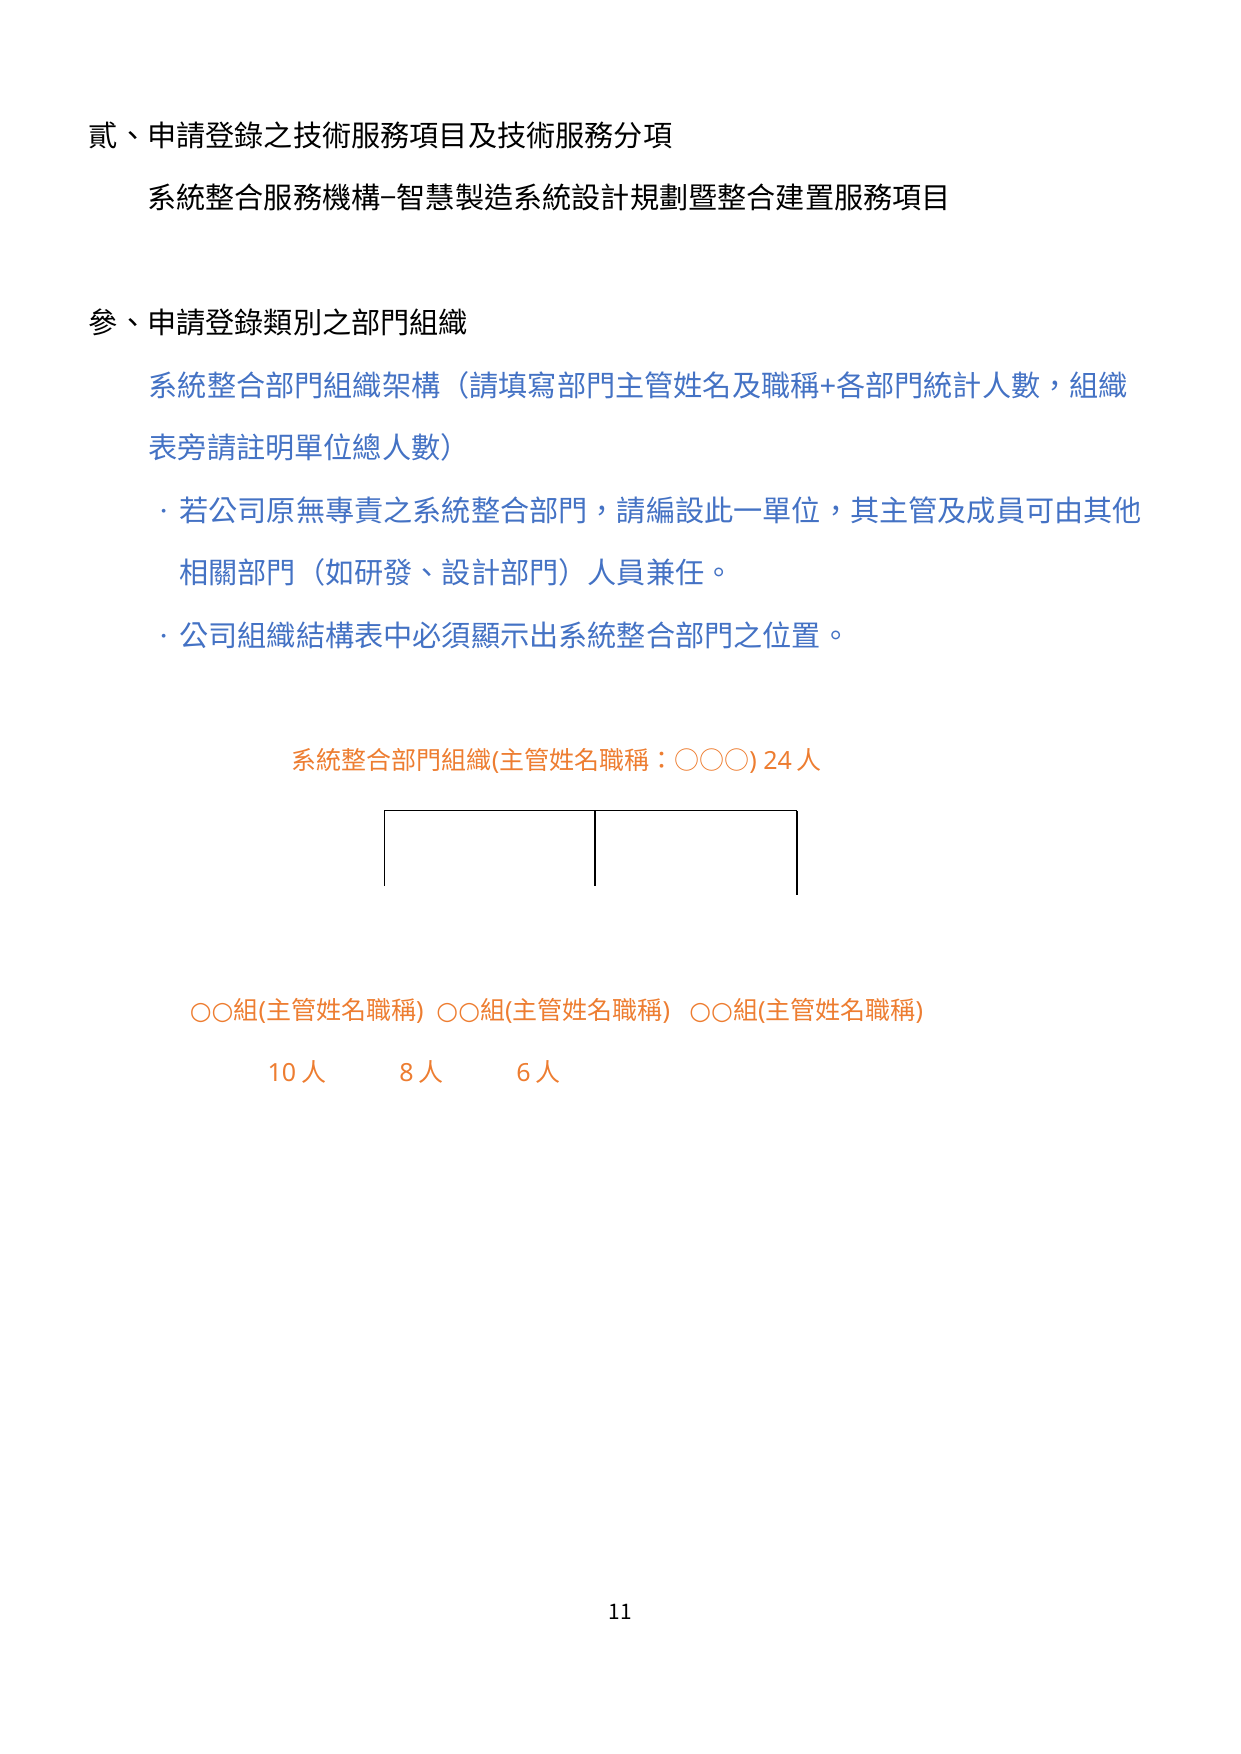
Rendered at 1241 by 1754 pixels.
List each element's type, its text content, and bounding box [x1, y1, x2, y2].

text 系統整合部門組織(主管姓名職稱：○○○) 24人 [170, 717, 1152, 779]
text 10人 8人 6人 [170, 1029, 1197, 1092]
text 參、申請登錄類別之部門組織 [89, 279, 1152, 342]
text 貳、申請登錄之技術服務項目及技術服務分項 [89, 92, 1152, 154]
list 若公司原無專責之系統整合部門，請編設此一單位，其主管及成員可由其他相關部門（如研發、設計部門）人員兼任。 [159, 467, 1152, 592]
list 公司組織結構表中必須顯示出系統整合部門之位置。 [159, 592, 1152, 654]
text ○○組(主管姓名職稱) ○○組(主管姓名職稱) ○○組(主管姓名職稱) [170, 967, 1197, 1029]
text 系統整合部門組織架構（請填寫部門主管姓名及職稱+各部門統計人數，組織表旁請註明單位總人數） [148, 342, 1152, 467]
text 系統整合服務機構−智慧製造系統設計規劃暨整合建置服務項目 [147, 154, 1152, 217]
